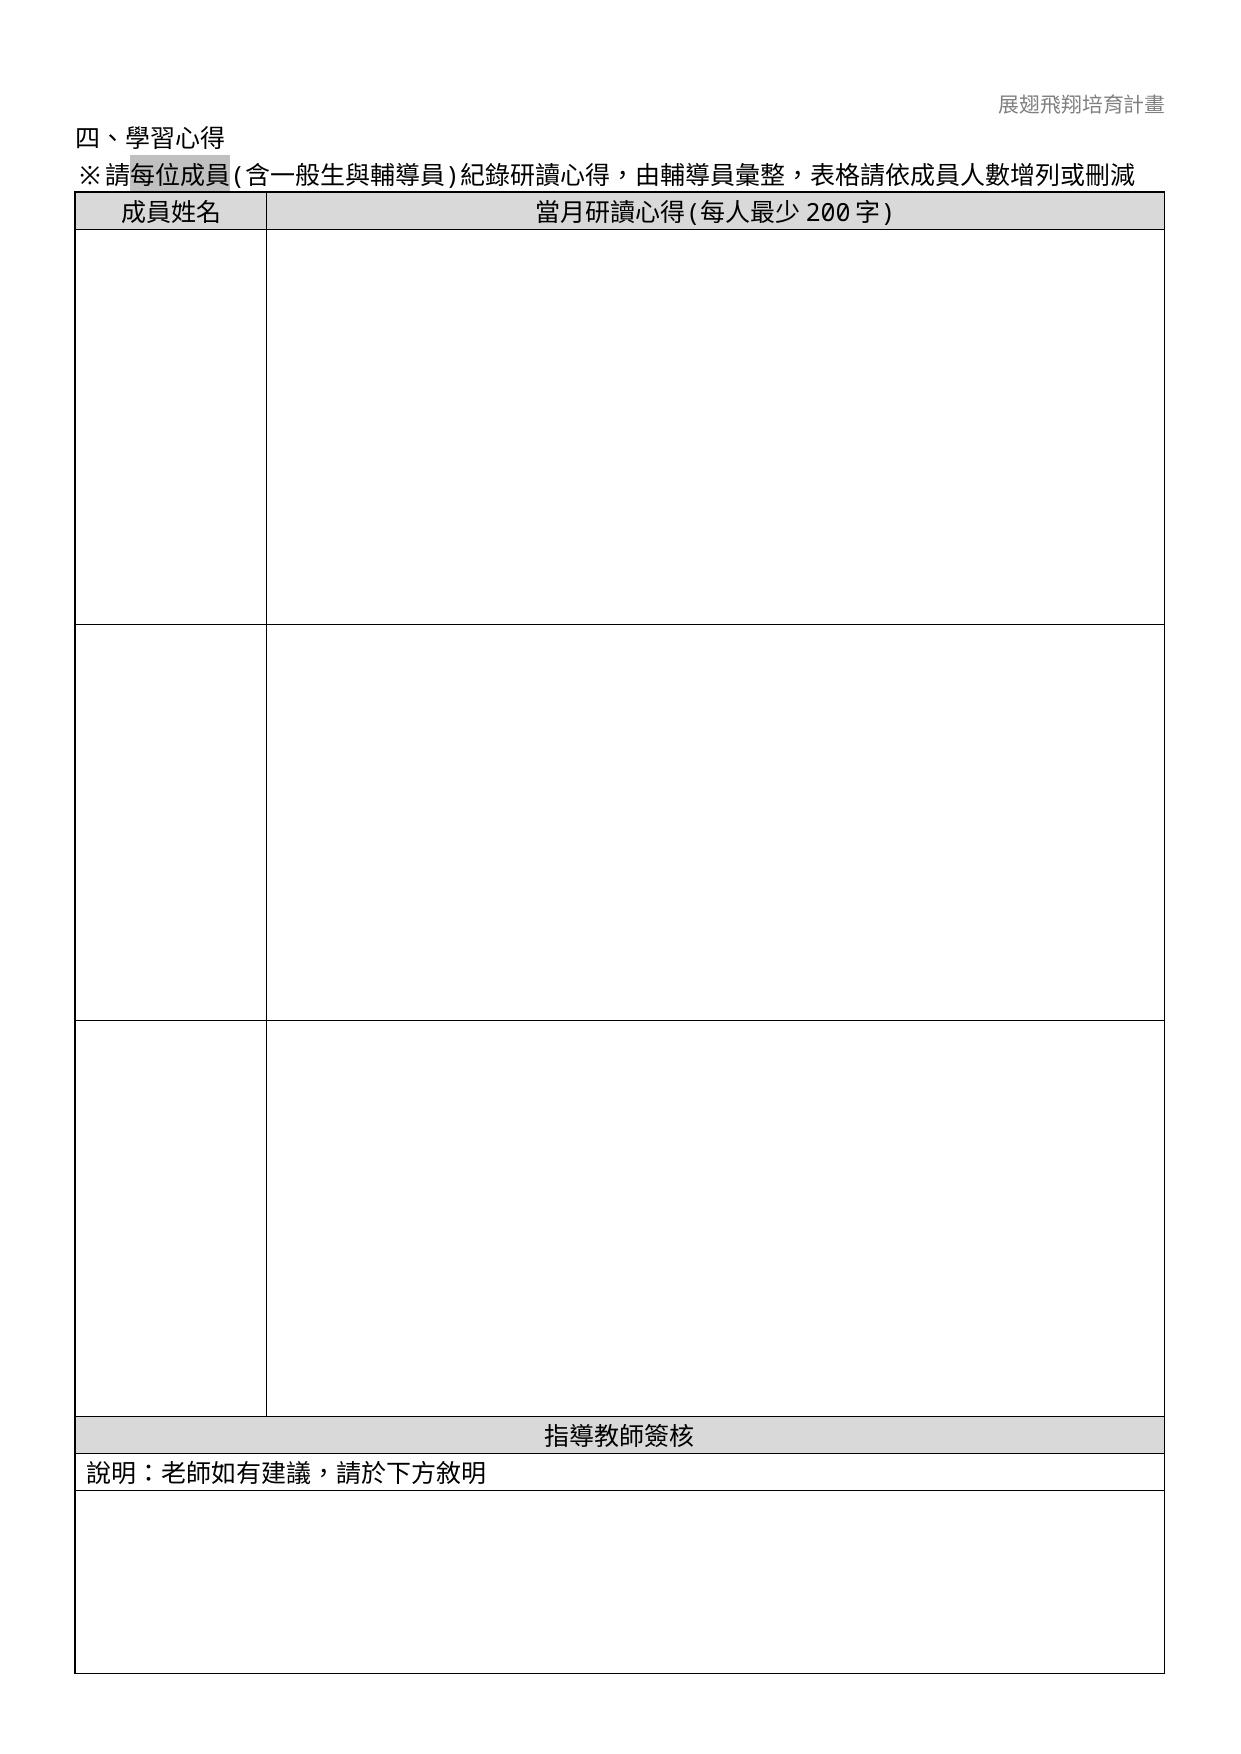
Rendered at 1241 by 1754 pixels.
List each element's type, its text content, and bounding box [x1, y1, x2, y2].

table_cell [267, 1021, 1164, 1416]
table_cell [267, 230, 1164, 624]
table_cell 指導教師簽核 [76, 1417, 1164, 1453]
table_cell [76, 1491, 1164, 1673]
table_header 當月研讀心得(每人最少200字) [267, 193, 1164, 229]
table_cell [76, 1021, 266, 1416]
table_cell 說明：老師如有建議，請於下方敘明 [76, 1454, 1164, 1490]
text 四、學習心得 [75, 119, 1165, 155]
table_cell [76, 625, 266, 1020]
text ※請每位成員(含一般生與輔導員)紀錄研讀心得，由輔導員彙整，表格請依成員人數增列或刪減 [75, 155, 1165, 191]
table_header 成員姓名 [76, 193, 266, 229]
table_cell [76, 230, 266, 624]
table_cell [267, 625, 1164, 1020]
